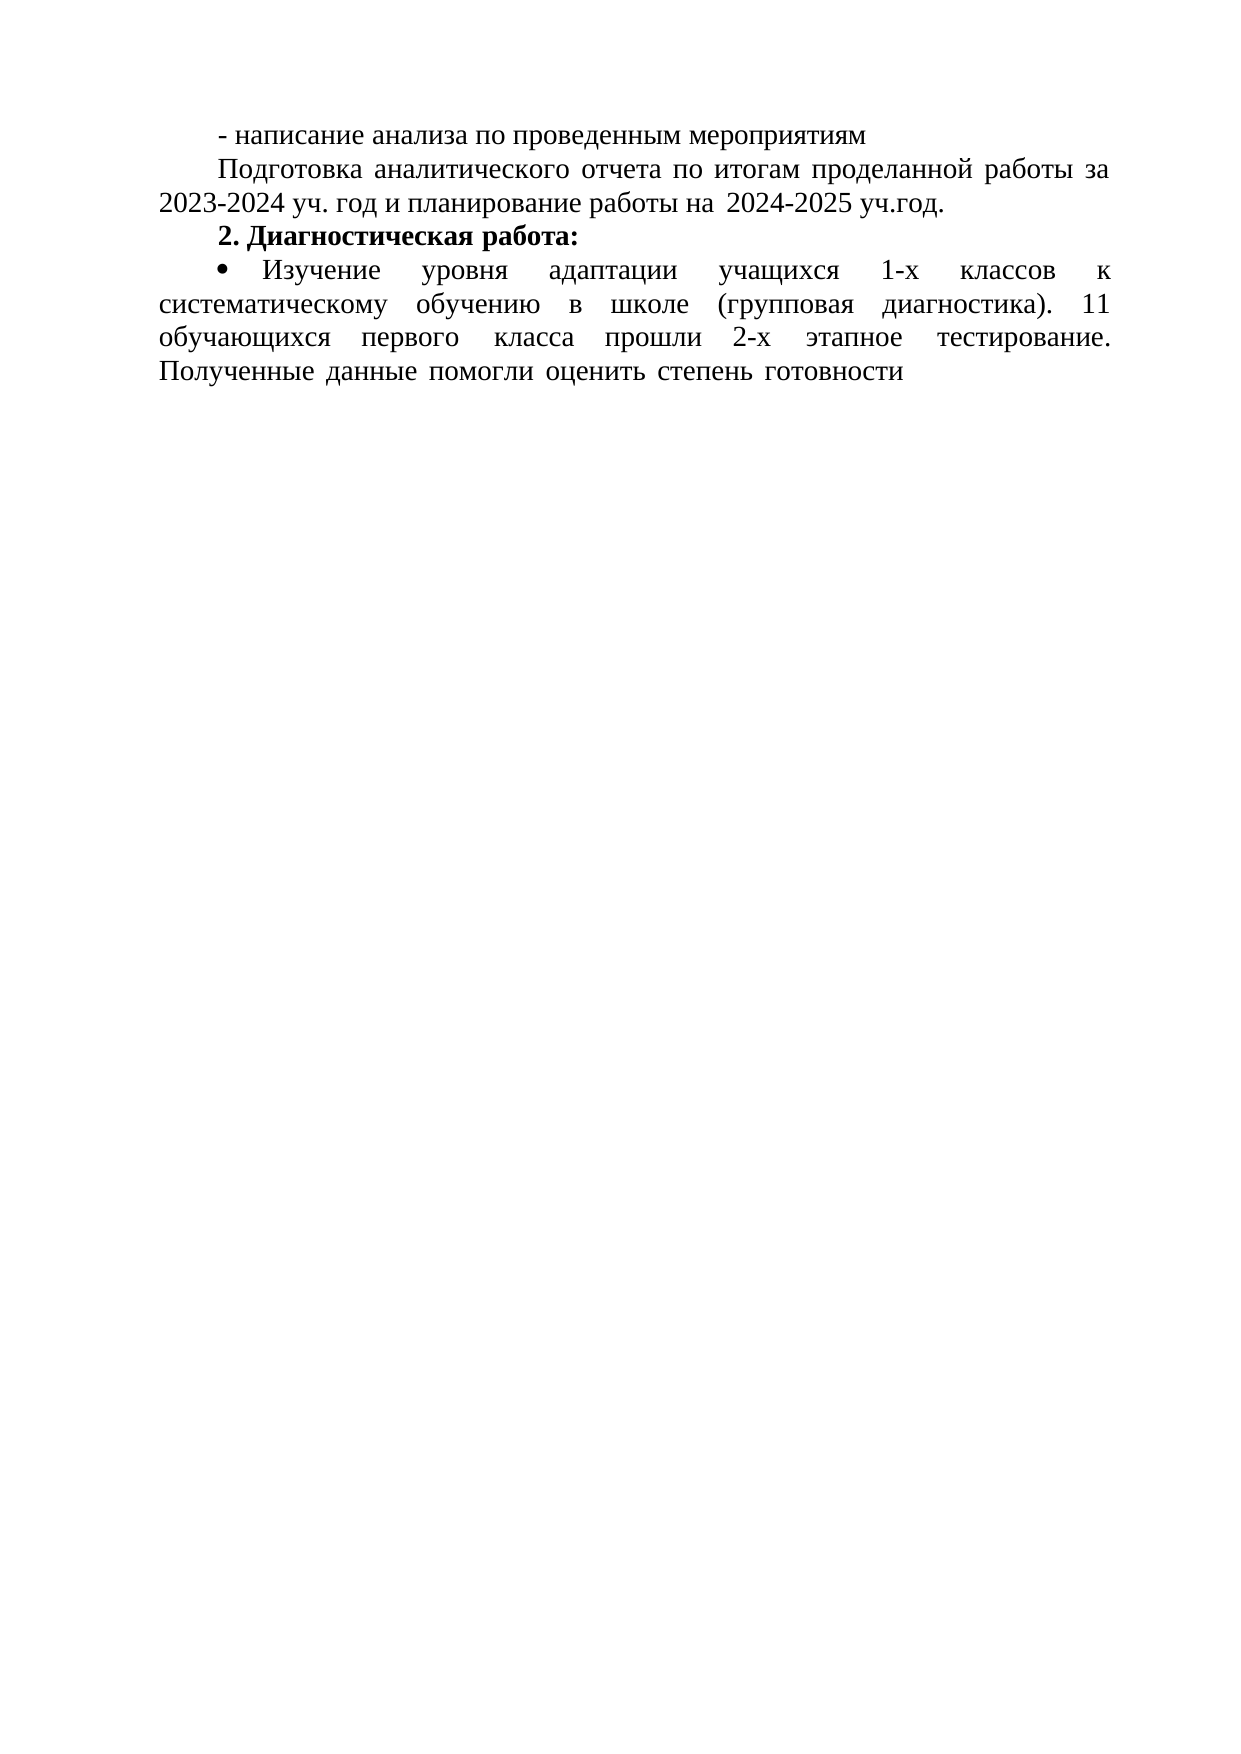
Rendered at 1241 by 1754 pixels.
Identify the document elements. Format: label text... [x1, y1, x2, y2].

text - написание анализа по проведенным мероприятиям [218, 118, 1122, 152]
subtitle Диагностическая работа: [218, 219, 1122, 252]
text Подготовка аналитического отчета по итогам проделанной работы за 2023-2024 уч. год и планирование работы на 2024-2025 уч.год. [158, 152, 1122, 219]
list Изучение уровня адаптации учащихся 1-х классов к систематическому обучению в школе (групповая диагностика). 11 обучающихся первого класса прошли 2-х этапное тестирование. Полученные данные помогли оценить степень готовности [158, 252, 1111, 387]
